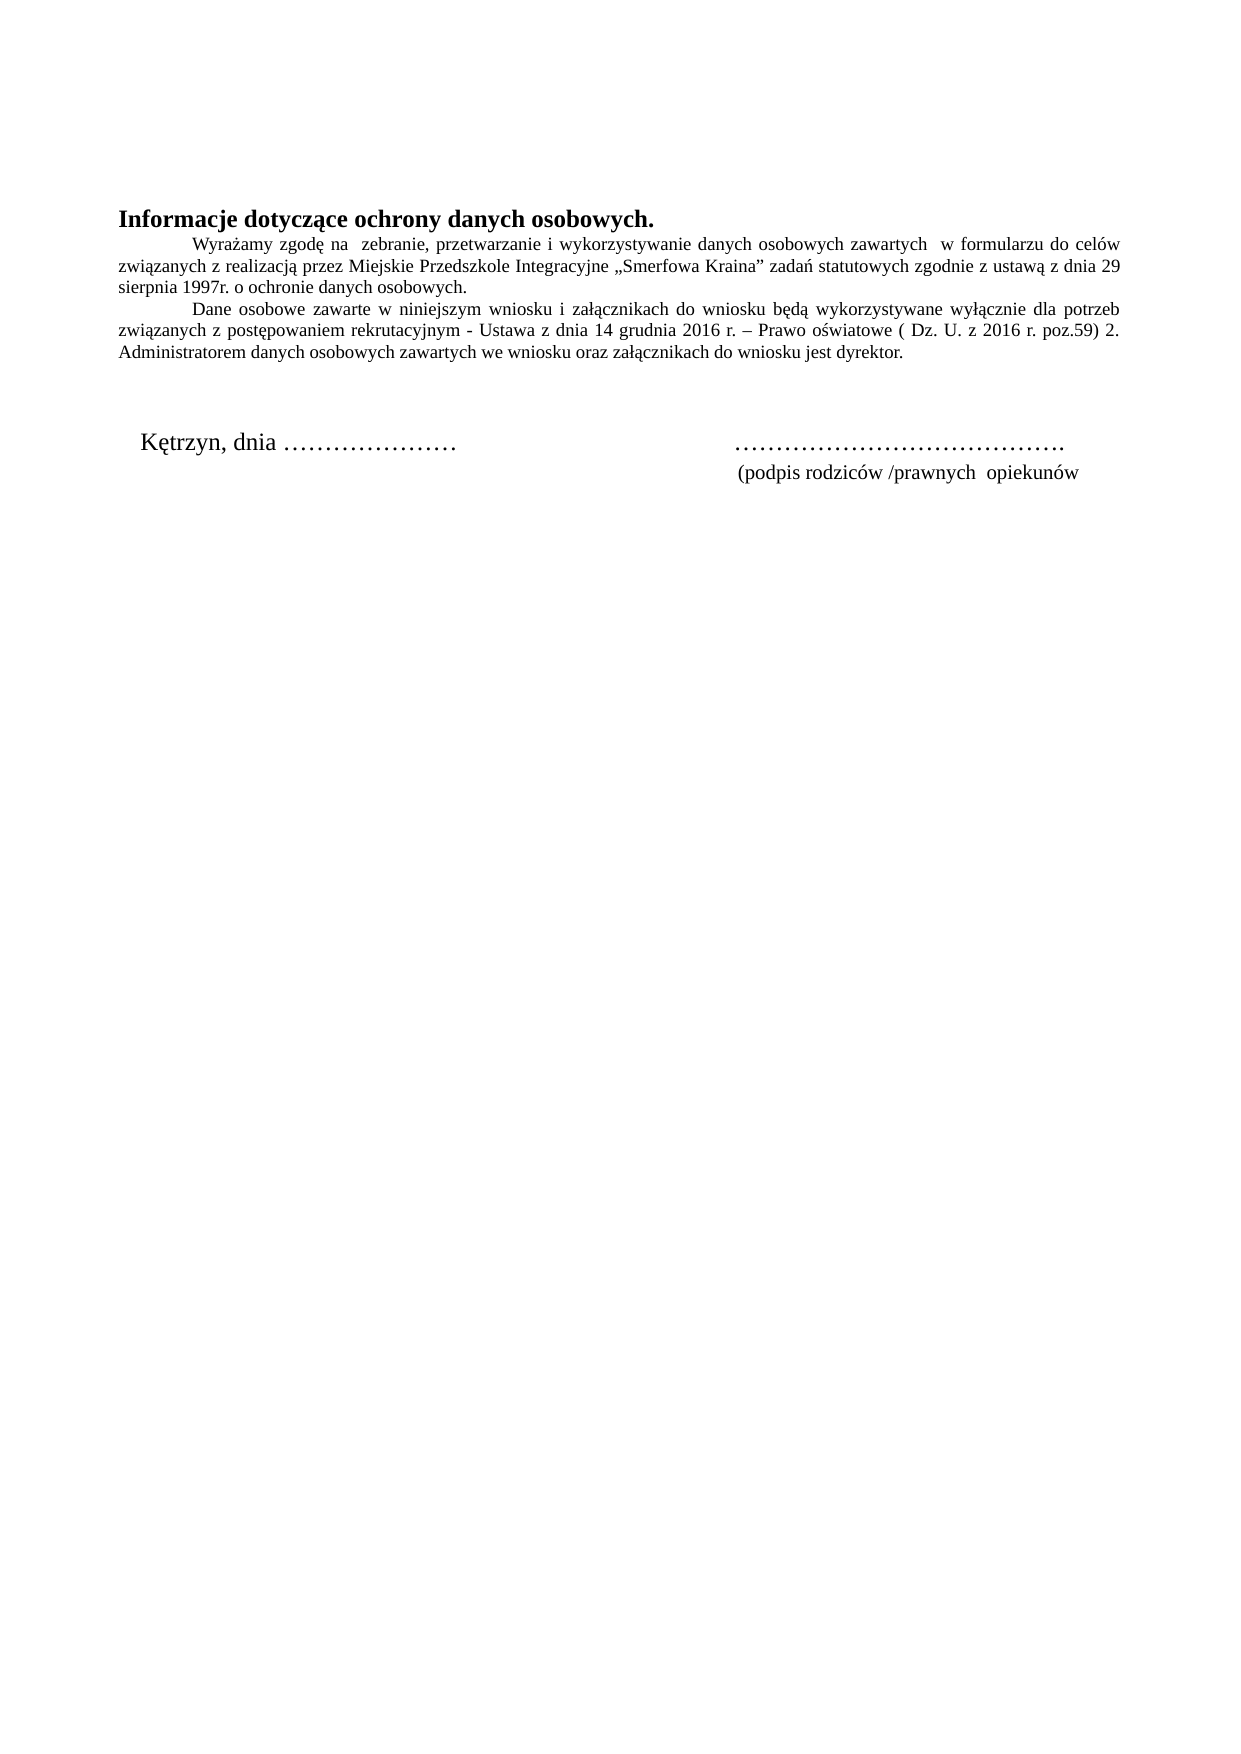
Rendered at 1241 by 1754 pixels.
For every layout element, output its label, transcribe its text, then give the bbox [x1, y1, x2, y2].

text Kętrzyn, dnia ………………… …………………………………. (podpis rodziców /prawnych opiekunów [118, 427, 1122, 485]
text Dane osobowe zawarte w niniejszym wniosku i załącznikach do wniosku będą wykorzystywane wyłącznie dla potrzeb związanych z postępowaniem rekrutacyjnym - Ustawa z dnia 14 grudnia 2016 r. – Prawo oświatowe ( Dz. U. z 2016 r. poz.59) 2. Administratorem danych osobowych zawartych we wniosku oraz załącznikach do wniosku jest dyrektor. [118, 298, 1122, 362]
text Informacje dotyczące ochrony danych osobowych. [118, 204, 1122, 233]
text Wyrażamy zgodę na zebranie, przetwarzanie i wykorzystywanie danych osobowych zawartych w formularzu do celów związanych z realizacją przez Miejskie Przedszkole Integracyjne „Smerfowa Kraina” zadań statutowych zgodnie z ustawą z dnia 29 sierpnia 1997r. o ochronie danych osobowych. [118, 233, 1122, 298]
